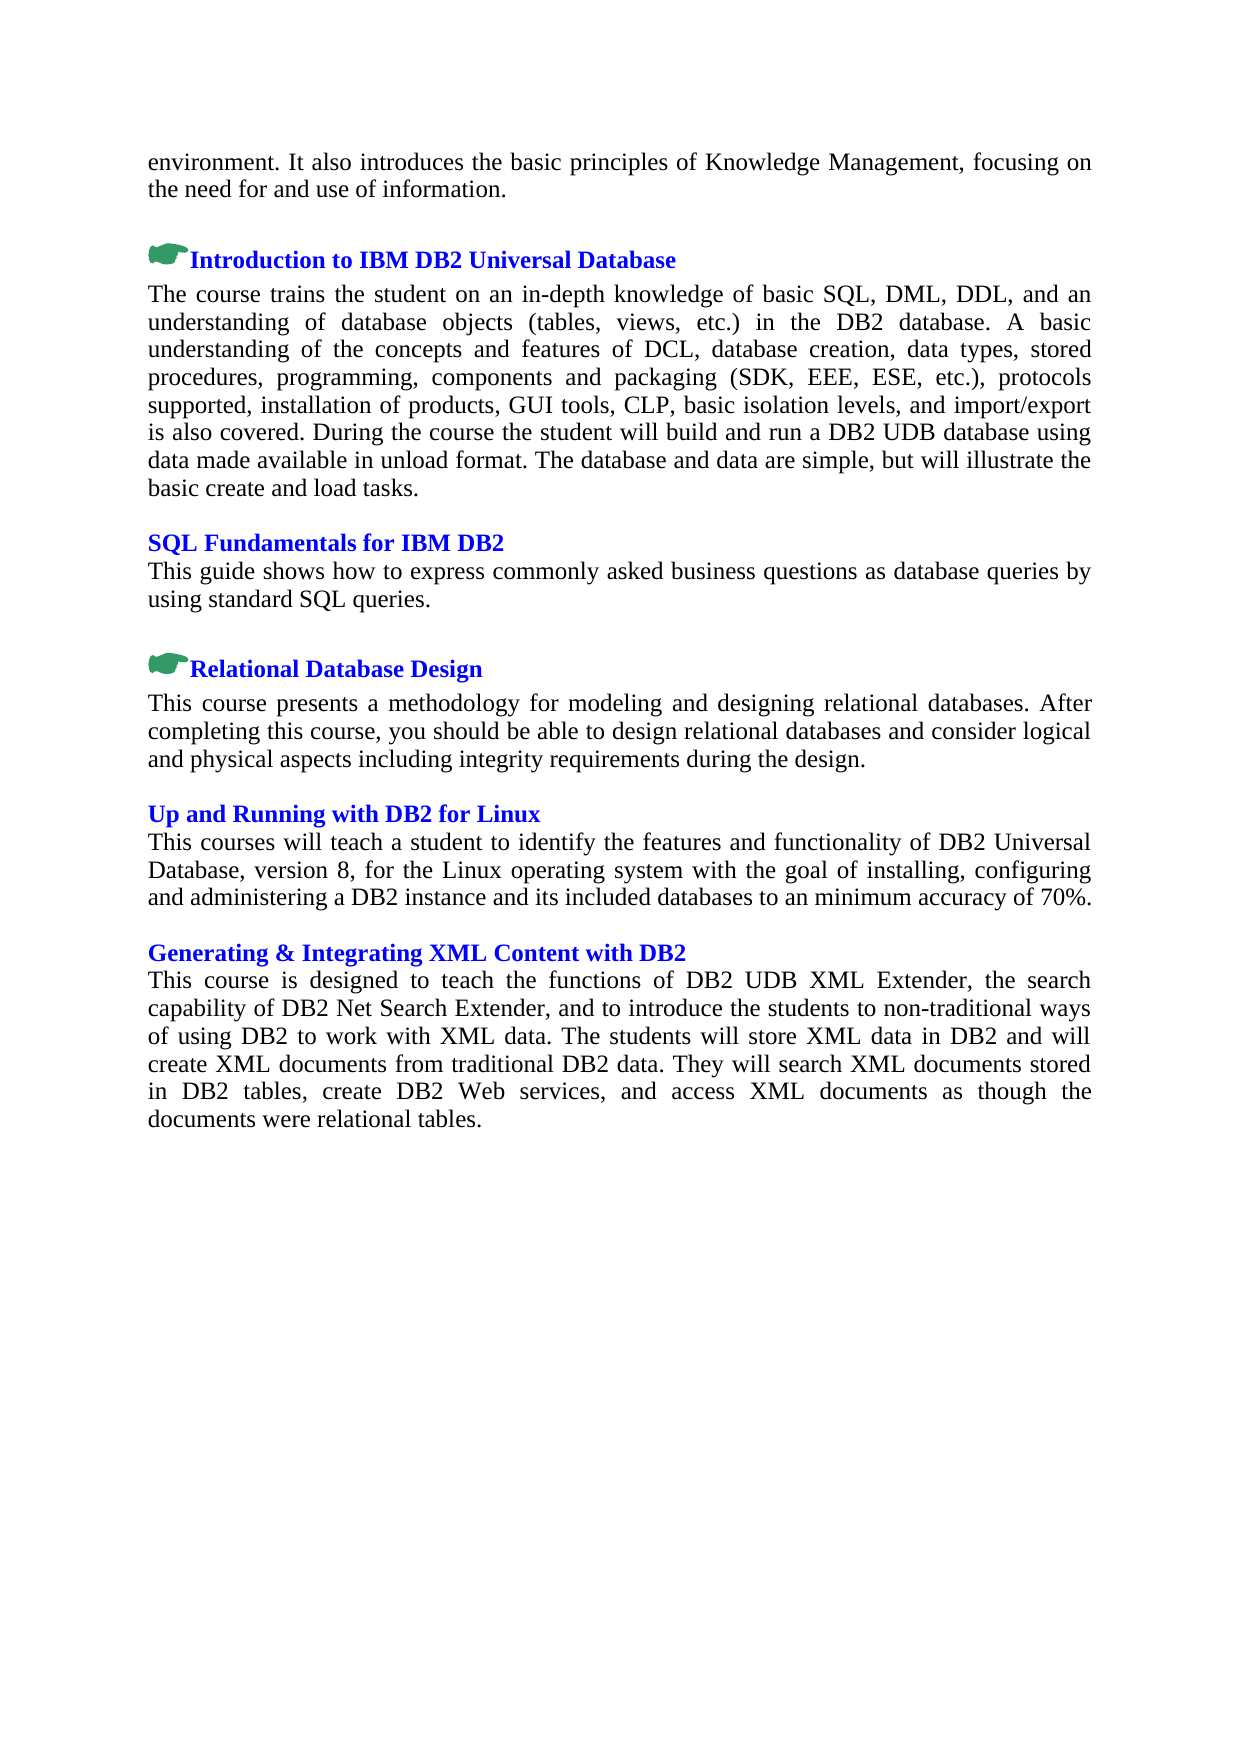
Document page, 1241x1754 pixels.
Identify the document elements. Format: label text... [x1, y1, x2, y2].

text Introduction to IBM DB2 Universal Database [148, 231, 1092, 280]
text Relational Database Design [148, 640, 1092, 689]
text environment. It also introduces the basic principles of Knowledge Management, focusing on the need for and use of information. [148, 148, 1092, 203]
text SQL Fundamentals for IBM DB2 [148, 529, 1092, 557]
text This courses will teach a student to identify the features and functionality of DB2 Universal Database, version 8, for the Linux operating system with the goal of installing, configuring and administering a DB2 instance and its included databases to an minimum accuracy of 70%. [148, 828, 1092, 911]
text The course trains the student on an in-depth knowledge of basic SQL, DML, DDL, and an understanding of database objects (tables, views, etc.) in the DB2 database. A basic understanding of the concepts and features of DCL, database creation, data types, stored procedures, programming, components and packaging (SDK, EEE, ESE, etc.), protocols supported, installation of products, GUI tools, CLP, basic isolation levels, and import/export is also covered. During the course the student will build and run a DB2 UDB database using data made available in unload format. The database and data are simple, but will illustrate the basic create and load tasks. [148, 280, 1092, 502]
text This course is designed to teach the functions of DB2 UDB XML Extender, the search capability of DB2 Net Search Extender, and to introduce the students to non-traditional ways of using DB2 to work with XML data. The students will store XML data in DB2 and will create XML documents from traditional DB2 data. They will search XML documents stored in DB2 tables, create DB2 Web services, and access XML documents as though the documents were relational tables. [148, 967, 1092, 1133]
text This guide shows how to express commonly asked business questions as database queries by using standard SQL queries. [148, 557, 1092, 612]
text Generating & Integrating XML Content with DB2 [148, 939, 1092, 967]
text Up and Running with DB2 for Linux [148, 800, 1092, 828]
text This course presents a methodology for modeling and designing relational databases. After completing this course, you should be able to design relational databases and consider logical and physical aspects including integrity requirements during the design. [148, 689, 1092, 773]
